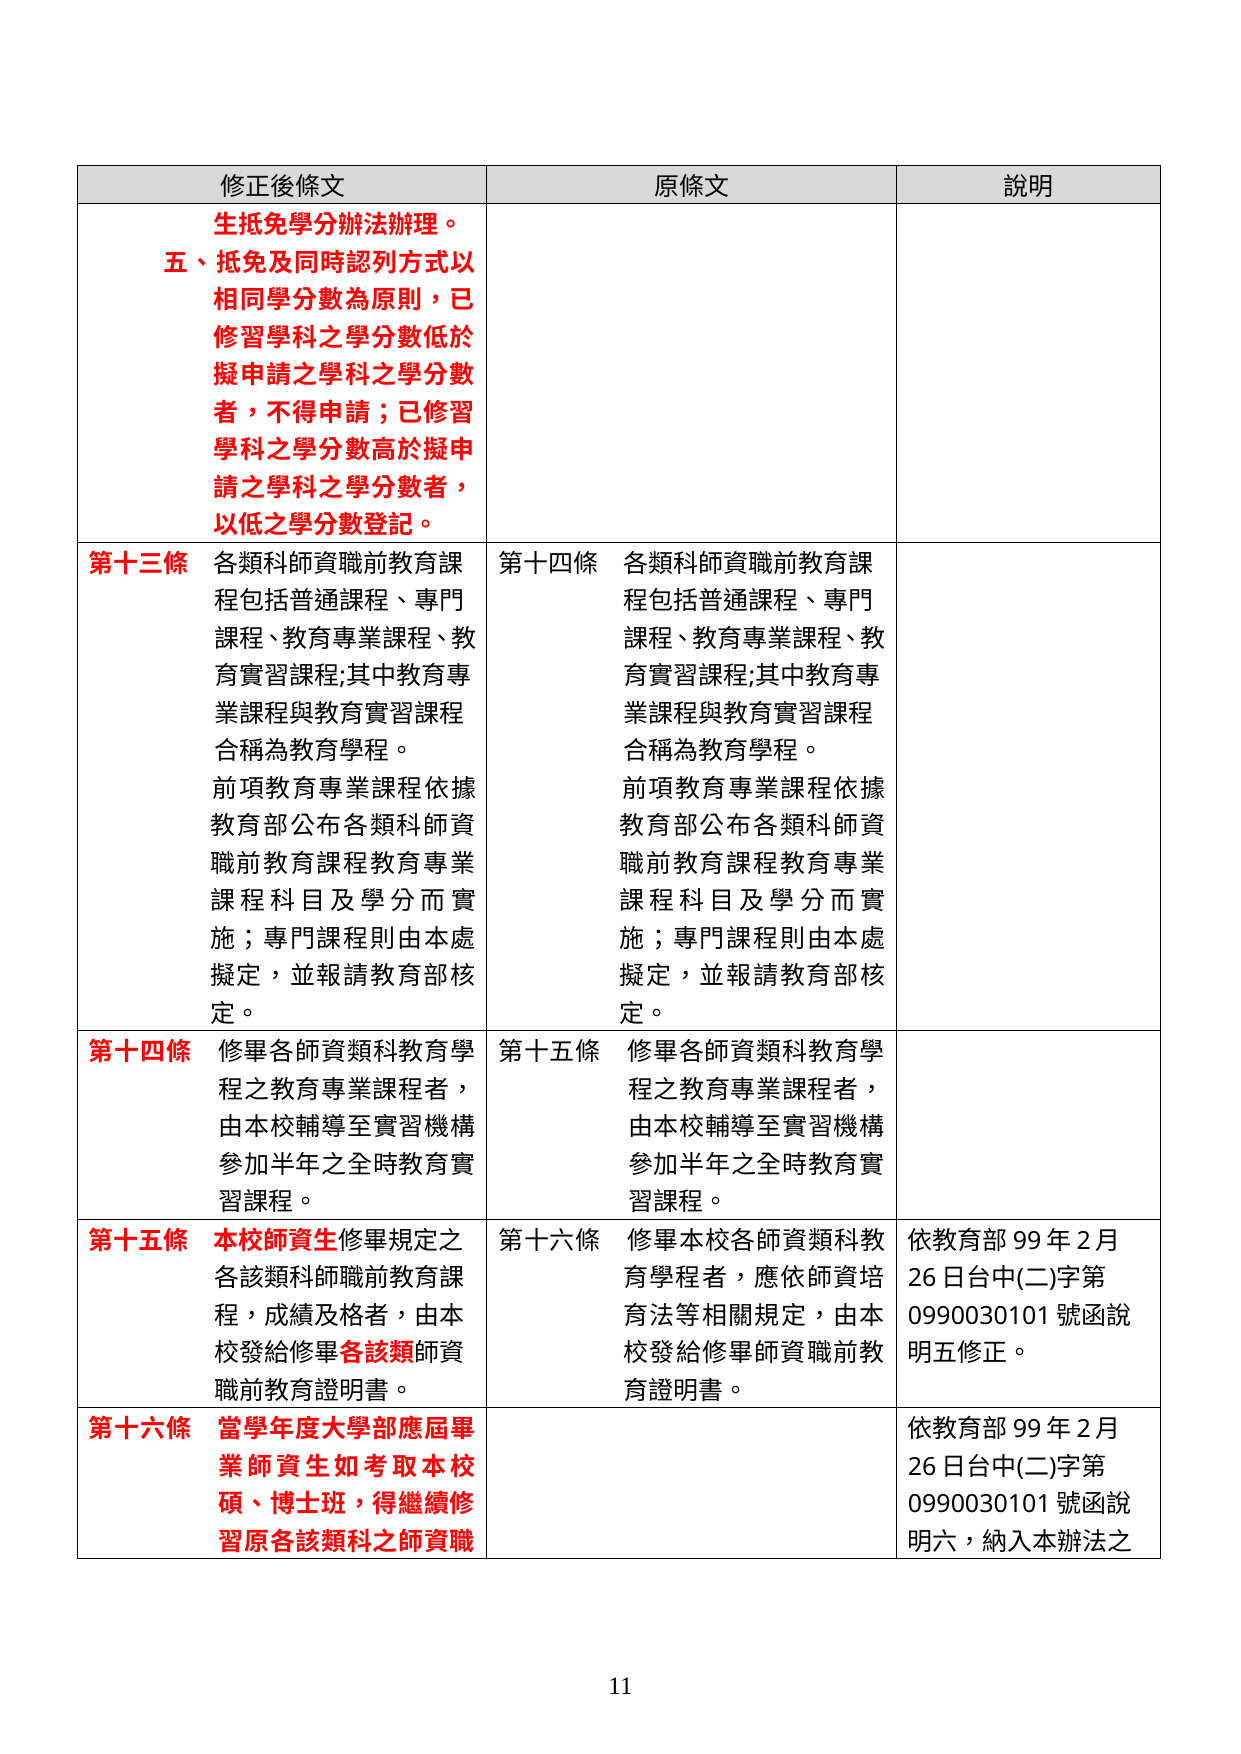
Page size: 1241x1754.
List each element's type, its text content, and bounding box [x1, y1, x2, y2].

table_cell 第十六條 當學年度大學部應屆畢業師資生如考取本校碩、博士班，得繼續修習原各該類科之師資職 [78, 1408, 486, 1558]
table_cell [897, 1031, 1160, 1219]
table_cell 第十六條 修畢本校各師資類科教育學程者，應依師資培育法等相關規定，由本校發給修畢師資職前教育證明書。 [487, 1220, 896, 1407]
table_cell 生抵免學分辦法辦理。 五、抵免及同時認列方式以相同學分數為原則，已修習學科之學分數低於擬申請之學科之學分數者，不得申請；已修習學科之學分數高於擬申請之學科之學分數者，以低之學分數登記。 [78, 204, 486, 542]
table_cell [487, 204, 896, 542]
table_cell [487, 1408, 896, 1558]
table_header 說明 [897, 166, 1160, 203]
table_cell 第十三條 各類科師資職前教育課程包括普通課程、專門課程、教育專業課程、教育實習課程;其中教育專業課程與教育實習課程合稱為教育學程。 前項教育專業課程依據教育部公布各類科師資職前教育課程教育專業課程科目及學分而實施；專門課程則由本處擬定，並報請教育部核定。 [78, 543, 486, 1030]
table_cell 依教育部99年2月26日台中(二)字第0990030101號函說明六，納入本辦法之 [897, 1408, 1160, 1558]
table_header 修正後條文 [78, 166, 486, 203]
table_cell [897, 543, 1160, 1030]
table_cell 依教育部99年2月26日台中(二)字第0990030101號函說明五修正。 [897, 1220, 1160, 1407]
table_cell 第十五條 修畢各師資類科教育學程之教育專業課程者，由本校輔導至實習機構參加半年之全時教育實習課程。 [487, 1031, 896, 1219]
table_cell 第十五條 本校師資生修畢規定之各該類科師職前教育課程，成績及格者，由本校發給修畢各該類師資職前教育證明書。 [78, 1220, 486, 1407]
table_cell 第十四條 各類科師資職前教育課程包括普通課程、專門課程、教育專業課程、教育實習課程;其中教育專業課程與教育實習課程合稱為教育學程。 前項教育專業課程依據教育部公布各類科師資職前教育課程教育專業課程科目及學分而實施；專門課程則由本處擬定，並報請教育部核定。 [487, 543, 896, 1030]
table_cell 第十四條 修畢各師資類科教育學程之教育專業課程者，由本校輔導至實習機構參加半年之全時教育實習課程。 [78, 1031, 486, 1219]
table_header 原條文 [487, 166, 896, 203]
table_cell [897, 204, 1160, 542]
